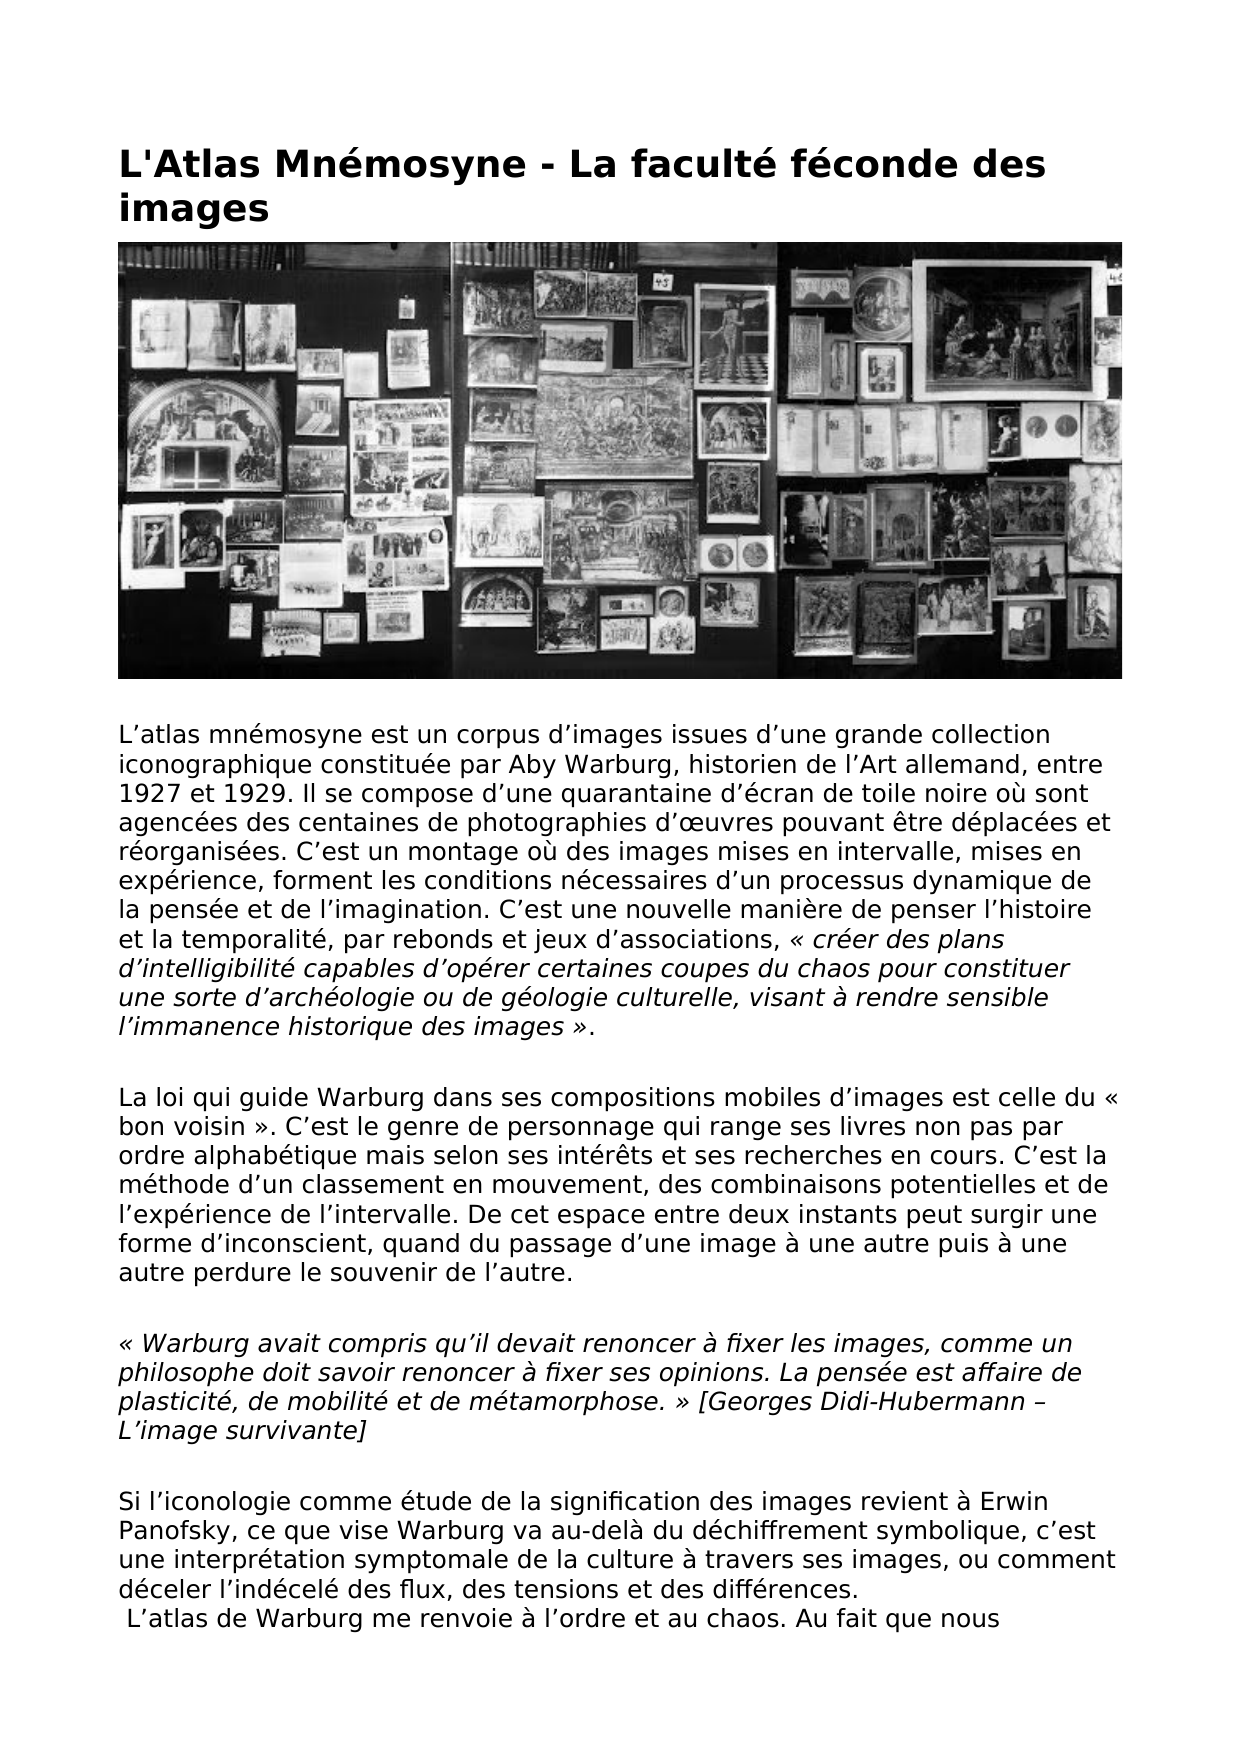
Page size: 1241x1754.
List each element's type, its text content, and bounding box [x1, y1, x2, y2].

subtitle L'Atlas Mnémosyne - La faculté féconde des images [118, 143, 1122, 230]
text La loi qui guide Warburg dans ses compositions mobiles d’images est celle du « bon voisin ». C’est le genre de personnage qui range ses livres non pas par ordre alphabétique mais selon ses intérêts et ses recherches en cours. C’est la méthode d’un classement en mouvement, des combinaisons potentielles et de l’expérience de l’intervalle. De cet espace entre deux instants peut surgir une forme d’inconscient, quand du passage d’une image à une autre puis à une autre perdure le souvenir de l’autre. [118, 1083, 1122, 1316]
text L’atlas mnémosyne est un corpus d’images issues d’une grande collection iconographique constituée par Aby Warburg, historien de l’Art allemand, entre 1927 et 1929. Il se compose d’une quarantaine d’écran de toile noire où sont agencées des centaines de photographies d’œuvres pouvant être déplacées et réorganisées. C’est un montage où des images mises en intervalle, mises en expérience, forment les conditions nécessaires d’un processus dynamique de la pensée et de l’imagination. C’est une nouvelle manière de penser l’histoire et la temporalité, par rebonds et jeux d’associations, « créer des plans d’intelligibilité capables d’opérer certaines coupes du chaos pour constituer une sorte d’archéologie ou de géologie culturelle, visant à rendre sensible l’immanence historique des images ». [118, 721, 1122, 1071]
picture [118, 242, 1123, 679]
text Si l’iconologie comme étude de la signification des images revient à Erwin Panofsky, ce que vise Warburg va au-delà du déchiffrement symbolique, c’est une interprétation symptomale de la culture à travers ses images, ou comment déceler l’indécelé des flux, des tensions et des différences. L’atlas de Warburg me renvoie à l’ordre et au chaos. Au fait que nous [118, 1487, 1122, 1633]
text « Warburg avait compris qu’il devait renoncer à fixer les images, comme un philosophe doit savoir renoncer à fixer ses opinions. La pensée est affaire de plasticité, de mobilité et de métamorphose. » [Georges Didi-Hubermann – L’image survivante] [118, 1329, 1122, 1475]
